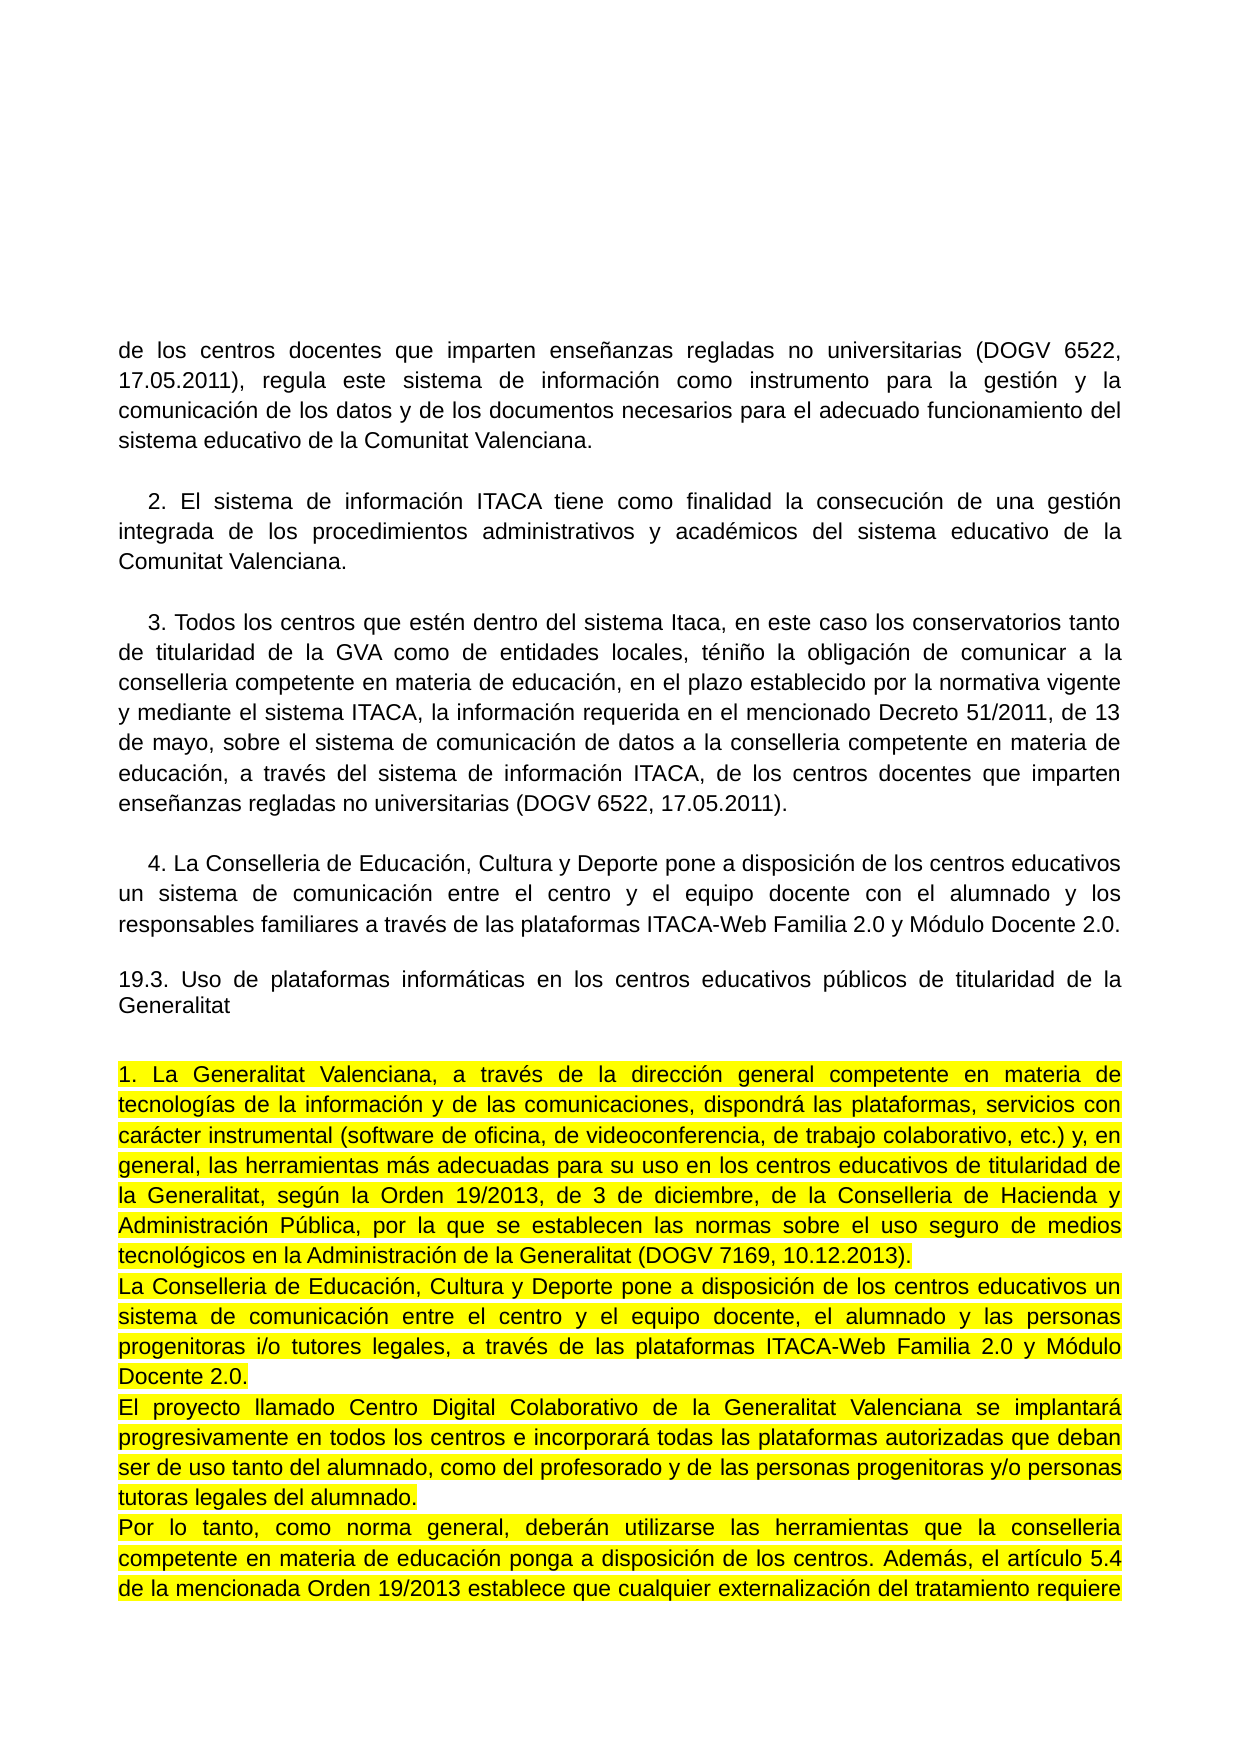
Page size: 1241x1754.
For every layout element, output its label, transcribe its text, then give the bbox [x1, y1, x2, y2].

text La Conselleria de Educación, Cultura y Deporte pone a disposición de los centros educativos un sistema de comunicación entre el centro y el equipo docente, el alumnado y las personas progenitoras i/o tutores legales, a través de las plataformas ITACA-Web Familia 2.0 y Módulo Docente 2.0. [118, 1273, 1122, 1389]
text 4. La Conselleria de Educación, Cultura y Deporte pone a disposición de los centros educativos un sistema de comunicación entre el centro y el equipo docente con el alumnado y los responsables familiares a través de las plataformas ITACA-Web Familia 2.0 y Módulo Docente 2.0. [118, 850, 1122, 937]
text El proyecto llamado Centro Digital Colaborativo de la Generalitat Valenciana se implantará progresivamente en todos los centros e incorporará todas las plataformas autorizadas que deban ser de uso tanto del alumnado, como del profesorado y de las personas progenitoras y/o personas tutoras legales del alumnado. [118, 1393, 1122, 1510]
text 3. Todos los centros que estén dentro del sistema Itaca, en este caso los conservatorios tanto de titularidad de la GVA como de entidades locales, téniño la obligación de comunicar a la conselleria competente en materia de educación, en el plazo establecido por la normativa vigente y mediante el sistema ITACA, la información requerida en el mencionado Decreto 51/2011, de 13 de mayo, sobre el sistema de comunicación de datos a la conselleria competente en materia de educación, a través del sistema de información ITACA, de los centros docentes que imparten enseñanzas regladas no universitarias (DOGV 6522, 17.05.2011). [118, 608, 1122, 816]
text de los centros docentes que imparten enseñanzas regladas no universitarias (DOGV 6522, 17.05.2011), regula este sistema de información como instrumento para la gestión y la comunicación de los datos y de los documentos necesarios para el adecuado funcionamiento del sistema educativo de la Comunitat Valenciana. [118, 337, 1122, 453]
text 2. El sistema de información ITACA tiene como finalidad la consecución de una gestión integrada de los procedimientos administrativos y académicos del sistema educativo de la Comunitat Valenciana. [118, 488, 1122, 574]
text 1. La Generalitat Valenciana, a través de la dirección general competente en materia de tecnologías de la información y de las comunicaciones, dispondrá las plataformas, servicios con carácter instrumental (software de oficina, de videoconferencia, de trabajo colaborativo, etc.) y, en general, las herramientas más adecuadas para su uso en los centros educativos de titularidad de la Generalitat, según la Orden 19/2013, de 3 de diciembre, de la Conselleria de Hacienda y Administración Pública, por la que se establecen las normas sobre el uso seguro de medios tecnológicos en la Administración de la Generalitat (DOGV 7169, 10.12.2013). [118, 1061, 1122, 1269]
subtitle 19.3. Uso de plataformas informáticas en los centros educativos públicos de titularidad de la Generalitat [118, 966, 1122, 1018]
text Por lo tanto, como norma general, deberán utilizarse las herramientas que la conselleria competente en materia de educación ponga a disposición de los centros. Además, el artículo 5.4 de la mencionada Orden 19/2013 establece que cualquier externalización del tratamiento requiere [118, 1514, 1122, 1601]
